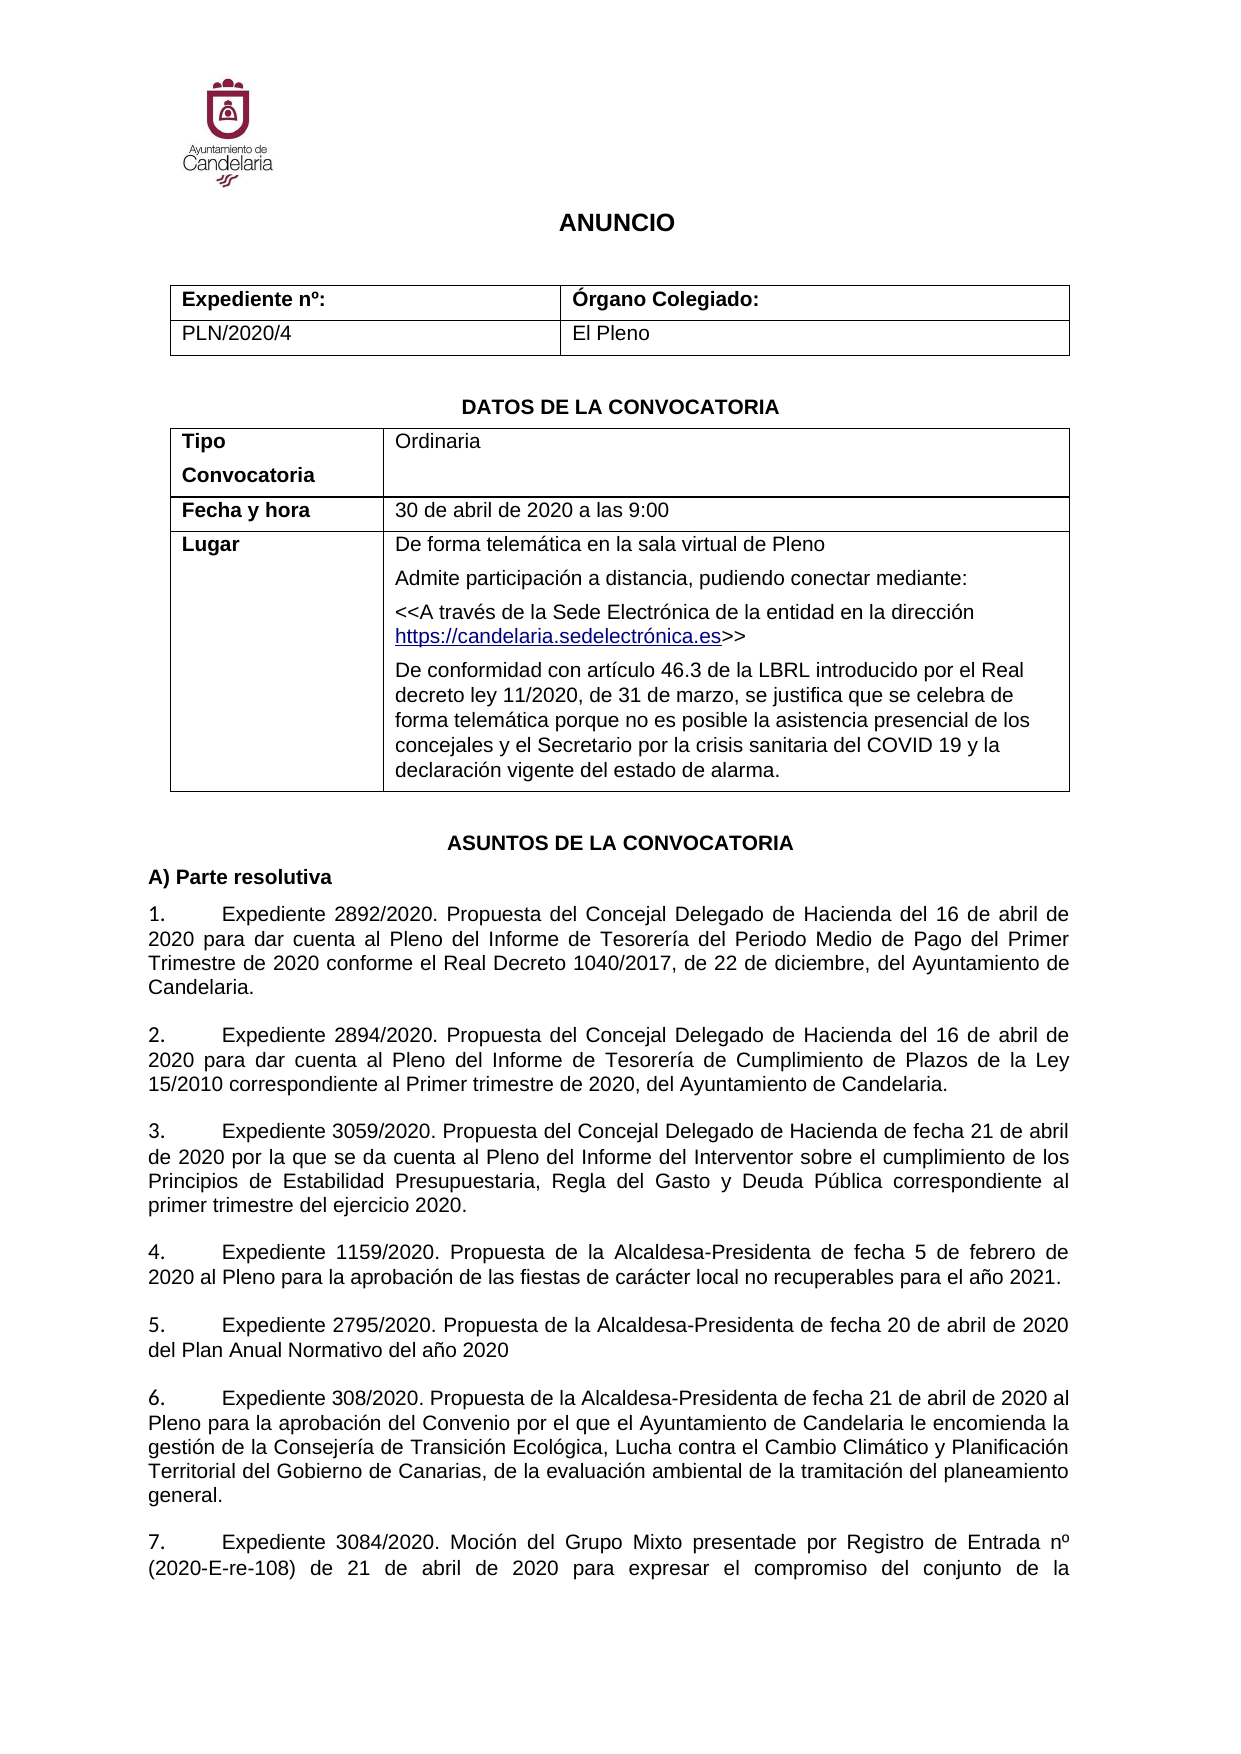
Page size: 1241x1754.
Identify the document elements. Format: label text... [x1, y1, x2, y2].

text ANUNCIO [170, 208, 1071, 237]
list Expediente 1159/2020. Propuesta de la Alcaldesa-Presidenta de fecha 5 de febrero de 2020 al Pleno para la aprobación de las fiestas de carácter local no recuperables para el año 2021. [148, 1237, 1071, 1289]
list Expediente 3059/2020. Propuesta del Concejal Delegado de Hacienda de fecha 21 de abril de 2020 por la que se da cuenta al Pleno del Informe del Interventor sobre el cumplimiento de los Principios de Estabilidad Presupuestaria, Regla del Gasto y Deuda Pública correspondiente al primer trimestre del ejercicio 2020. [148, 1116, 1071, 1216]
table_cell 30 de abril de 2020 a las 9:00 [384, 498, 1069, 531]
table_cell El Pleno [561, 321, 1069, 355]
text DATOS DE LA CONVOCATORIA [170, 394, 1071, 418]
table_cell PLN/2020/4 [171, 321, 560, 355]
list Expediente 2795/2020. Propuesta de la Alcaldesa-Presidenta de fecha 20 de abril de 2020 del Plan Anual Normativo del año 2020 [148, 1310, 1071, 1362]
list Expediente 3084/2020. Moción del Grupo Mixto presentade por Registro de Entrada nº (2020-E-re-108) de 21 de abril de 2020 para expresar el compromiso del conjunto de la [148, 1527, 1071, 1579]
list Expediente 2892/2020. Propuesta del Concejal Delegado de Hacienda del 16 de abril de 2020 para dar cuenta al Pleno del Informe de Tesorería del Periodo Medio de Pago del Primer Trimestre de 2020 conforme el Real Decreto 1040/2017, de 22 de diciembre, del Ayuntamiento de Candelaria. [148, 899, 1071, 999]
list Expediente 2894/2020. Propuesta del Concejal Delegado de Hacienda del 16 de abril de 2020 para dar cuenta al Pleno del Informe de Tesorería de Cumplimiento de Plazos de la Ley 15/2010 correspondiente al Primer trimestre de 2020, del Ayuntamiento de Candelaria. [148, 1020, 1071, 1096]
table_cell Lugar [171, 532, 383, 791]
table_cell De forma telemática en la sala virtual de Pleno Admite participación a distancia, pudiendo conectar mediante: <<A través de la Sede Electrónica de la entidad en la dirección https://candelaria.sedelectrónica.es>> De conformidad con artículo 46.3 de la LBRL introducido por el Real decreto ley 11/2020, de 31 de marzo, se justifica que se celebra de forma telemática porque no es posible la asistencia presencial de los concejales y el Secretario por la crisis sanitaria del COVID 19 y la declaración vigente del estado de alarma. [384, 532, 1069, 791]
list Expediente 308/2020. Propuesta de la Alcaldesa-Presidenta de fecha 21 de abril de 2020 al Pleno para la aprobación del Convenio por el que el Ayuntamiento de Candelaria le encomienda la gestión de la Consejería de Transición Ecológica, Lucha contra el Cambio Climático y Planificación Territorial del Gobierno de Canarias, de la evaluación ambiental de la tramitación del planeamiento general. [148, 1383, 1071, 1507]
table_header Tipo Convocatoria [171, 429, 383, 496]
text ASUNTOS DE LA CONVOCATORIA [170, 831, 1071, 855]
table_cell Fecha y hora [171, 498, 383, 531]
table_header Órgano Colegiado: [561, 286, 1069, 320]
text A) Parte resolutiva [148, 864, 1071, 888]
table_header Ordinaria [384, 429, 1069, 496]
table_header Expediente nº: [171, 286, 560, 320]
